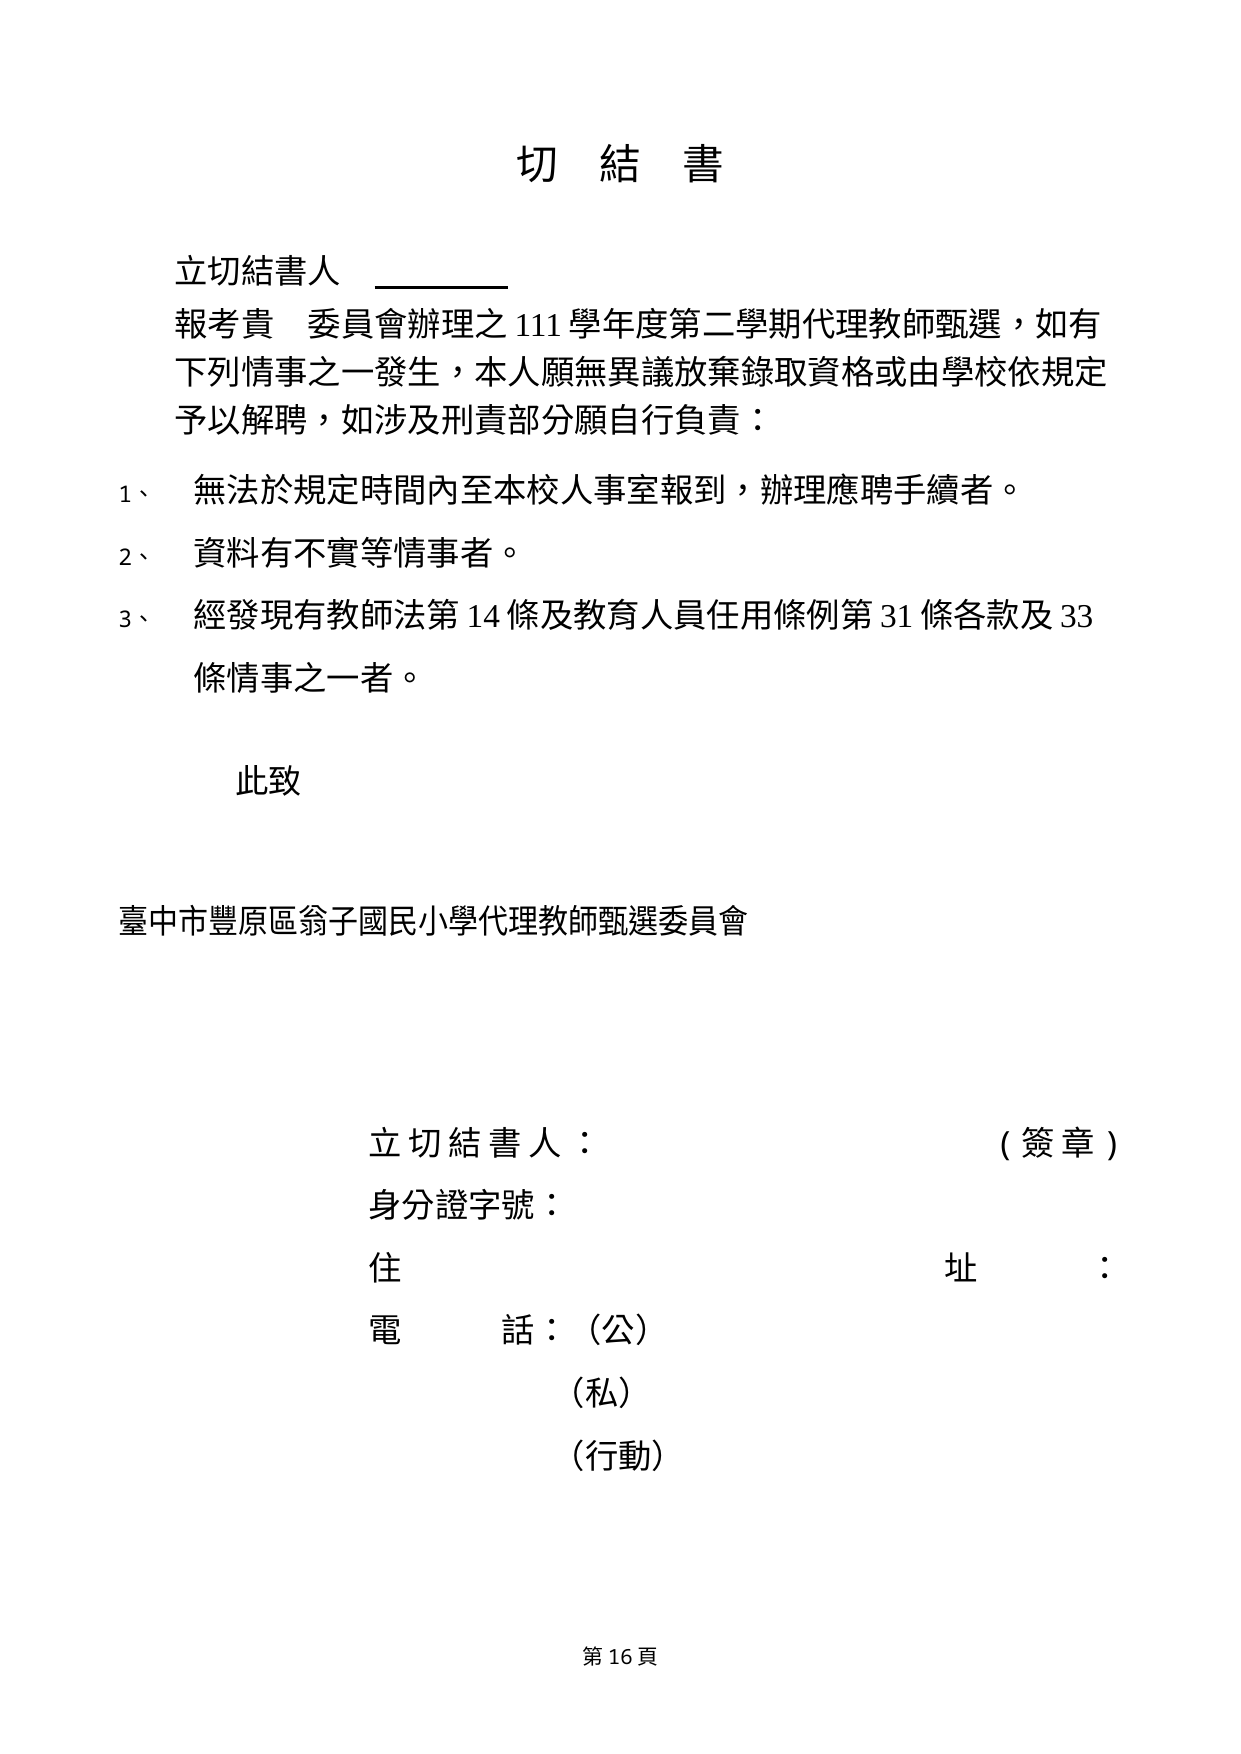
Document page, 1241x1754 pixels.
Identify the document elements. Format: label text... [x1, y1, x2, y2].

text 報考貴 委員會辦理之111學年度第二學期代理教師甄選，如有下列情事之一發生，本人願無異議放棄錄取資格或由學校依規定予以解聘，如涉及刑責部分願自行負責： [174, 297, 1122, 442]
list 無法於規定時間內至本校人事室報到，辦理應聘手續者。 [118, 446, 1122, 509]
text 切 結 書 [118, 131, 1122, 191]
text （私） [118, 1367, 1122, 1415]
list 經發現有教師法第14條及教育人員任用條例第31條各款及33條情事之一者。 [118, 571, 1122, 696]
text 臺中市豐原區翁子國民小學代理教師甄選委員會 [118, 877, 1122, 939]
text 住 址： 電 話：（公） [368, 1242, 1122, 1352]
text 此致 [118, 755, 1122, 803]
text 立切結書人 [174, 245, 1122, 293]
list 資料有不實等情事者。 [118, 509, 1122, 571]
text （行動） [118, 1429, 1122, 1478]
text 立切結書人： (簽章) 身分證字號： [368, 1116, 1122, 1227]
